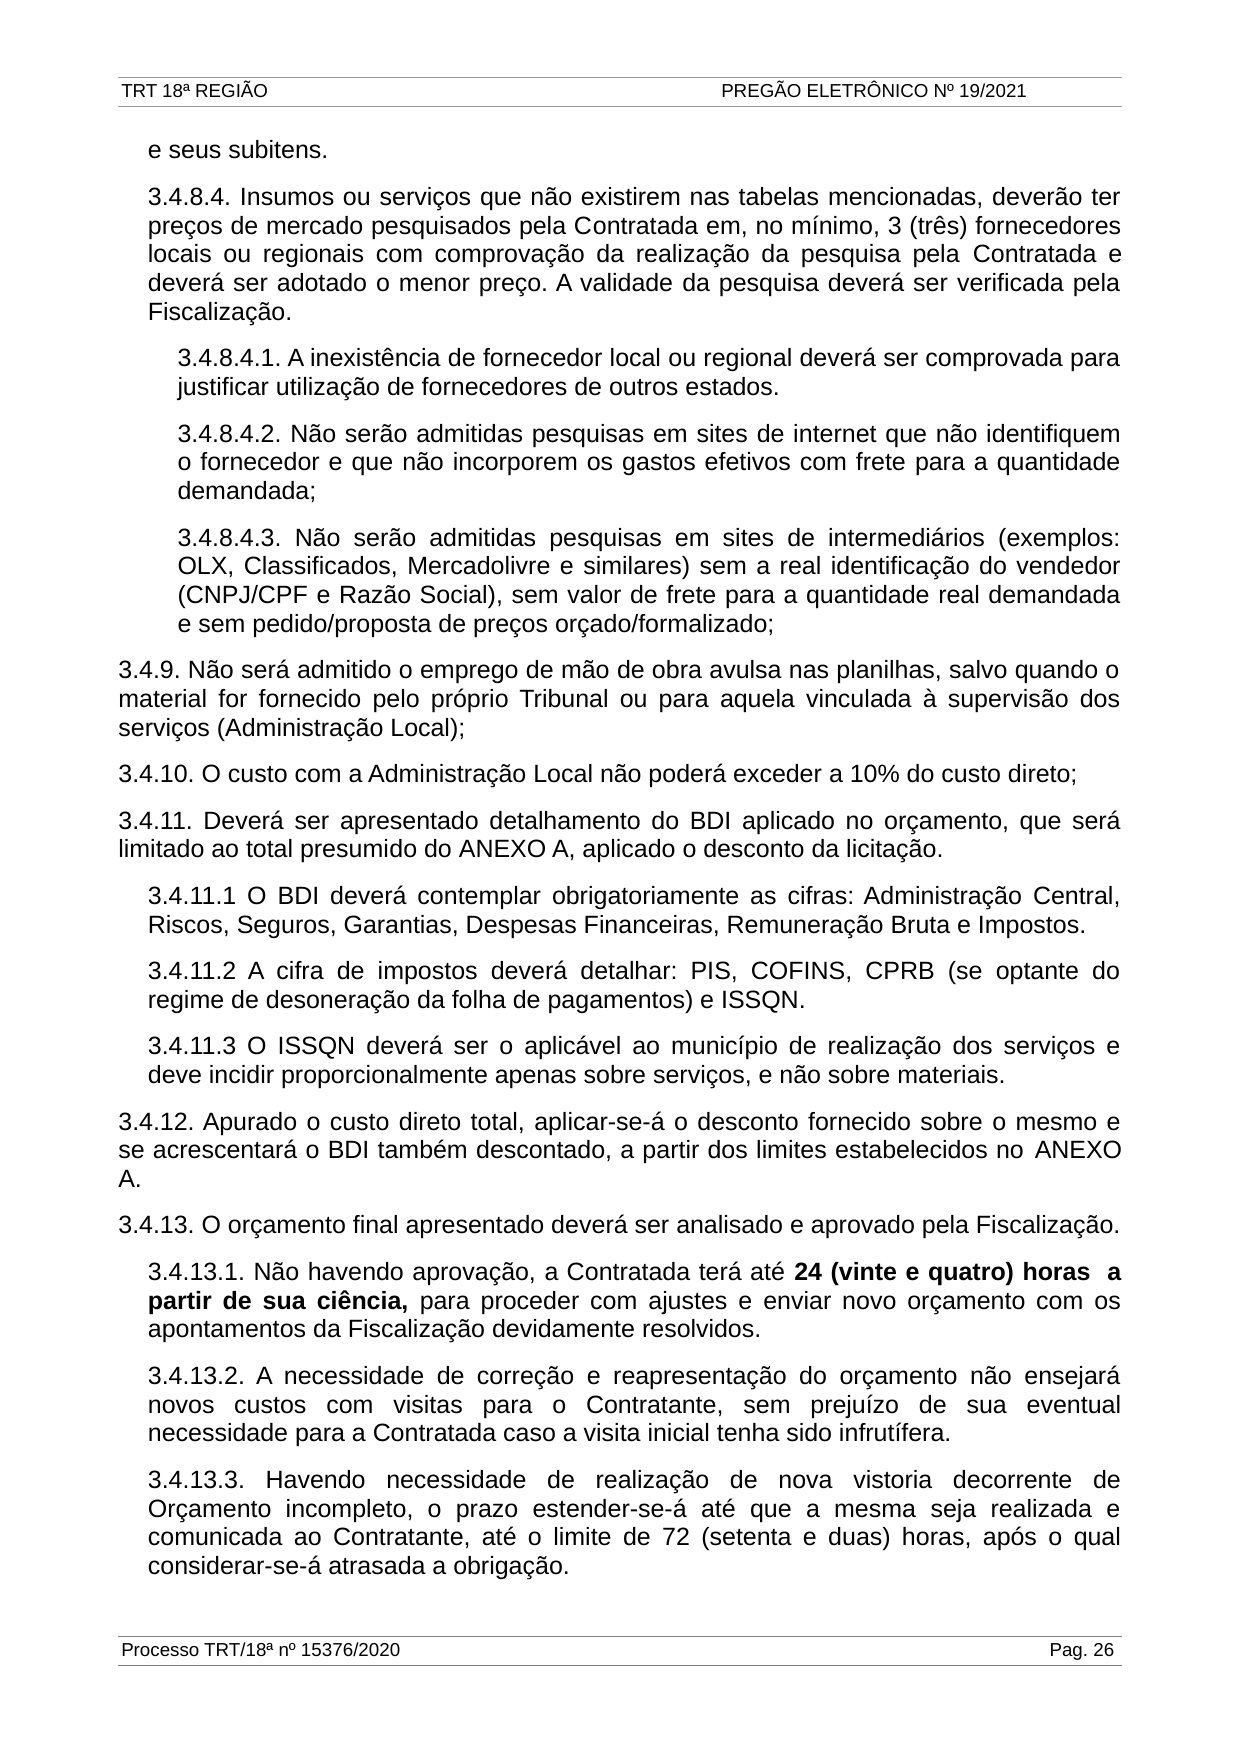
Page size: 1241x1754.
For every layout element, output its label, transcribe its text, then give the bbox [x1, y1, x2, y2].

text e seus subitens. [148, 136, 1122, 164]
text 3.4.12. Apurado o custo direto total, aplicar-se-á o desconto fornecido sobre o mesmo e se acrescentará o BDI também descontado, a partir dos limites estabelecidos no ANEXO A. [118, 1107, 1122, 1193]
text 3.4.11. Deverá ser apresentado detalhamento do BDI aplicado no orçamento, que será limitado ao total presumido do ANEXO A, aplicado o desconto da licitação. [118, 806, 1122, 863]
text 3.4.8.4.2. Não serão admitidas pesquisas em sites de internet que não identifiquem o fornecedor e que não incorporem os gastos efetivos com frete para a quantidade demandada; [177, 419, 1122, 505]
text 3.4.8.4.1. A inexistência de fornecedor local ou regional deverá ser comprovada para justificar utilização de fornecedores de outros estados. [177, 343, 1122, 401]
text 3.4.9. Não será admitido o emprego de mão de obra avulsa nas planilhas, salvo quando o material for fornecido pelo próprio Tribunal ou para aquela vinculada à supervisão dos serviços (Administração Local); [118, 655, 1122, 742]
text 3.4.8.4. Insumos ou serviços que não existirem nas tabelas mencionadas, deverão ter preços de mercado pesquisados pela Contratada em, no mínimo, 3 (três) fornecedores locais ou regionais com comprovação da realização da pesquisa pela Contratada e deverá ser adotado o menor preço. A validade da pesquisa deverá ser verificada pela Fiscalização. [148, 182, 1122, 326]
text 3.4.13.2. A necessidade de correção e reapresentação do orçamento não ensejará novos custos com visitas para o Contratante, sem prejuízo de sua eventual necessidade para a Contratada caso a visita inicial tenha sido infrutífera. [148, 1361, 1122, 1447]
text 3.4.13.1. Não havendo aprovação, a Contratada terá até 24 (vinte e quatro) horas a partir de sua ciência, para proceder com ajustes e enviar novo orçamento com os apontamentos da Fiscalização devidamente resolvidos. [148, 1257, 1122, 1343]
text 3.4.13. O orçamento final apresentado deverá ser analisado e aprovado pela Fiscalização. [118, 1211, 1122, 1239]
text 3.4.11.2 A cifra de impostos deverá detalhar: PIS, COFINS, CPRB (se optante do regime de desoneração da folha de pagamentos) e ISSQN. [148, 956, 1122, 1014]
text 3.4.11.1 O BDI deverá contemplar obrigatoriamente as cifras: Administração Central, Riscos, Seguros, Garantias, Despesas Financeiras, Remuneração Bruta e Impostos. [148, 881, 1122, 938]
text 3.4.8.4.3. Não serão admitidas pesquisas em sites de intermediários (exemplos: OLX, Classificados, Mercadolivre e similares) sem a real identificação do vendedor (CNPJ/CPF e Razão Social), sem valor de frete para a quantidade real demandada e sem pedido/proposta de preços orçado/formalizado; [177, 523, 1122, 638]
text 3.4.10. O custo com a Administração Local não poderá exceder a 10% do custo direto; [118, 759, 1122, 788]
text 3.4.13.3. Havendo necessidade de realização de nova vistoria decorrente de Orçamento incompleto, o prazo estender-se-á até que a mesma seja realizada e comunicada ao Contratante, até o limite de 72 (setenta e duas) horas, após o qual considerar-se-á atrasada a obrigação. [148, 1465, 1122, 1580]
text 3.4.11.3 O ISSQN deverá ser o aplicável ao município de realização dos serviços e deve incidir proporcionalmente apenas sobre serviços, e não sobre materiais. [148, 1031, 1122, 1089]
